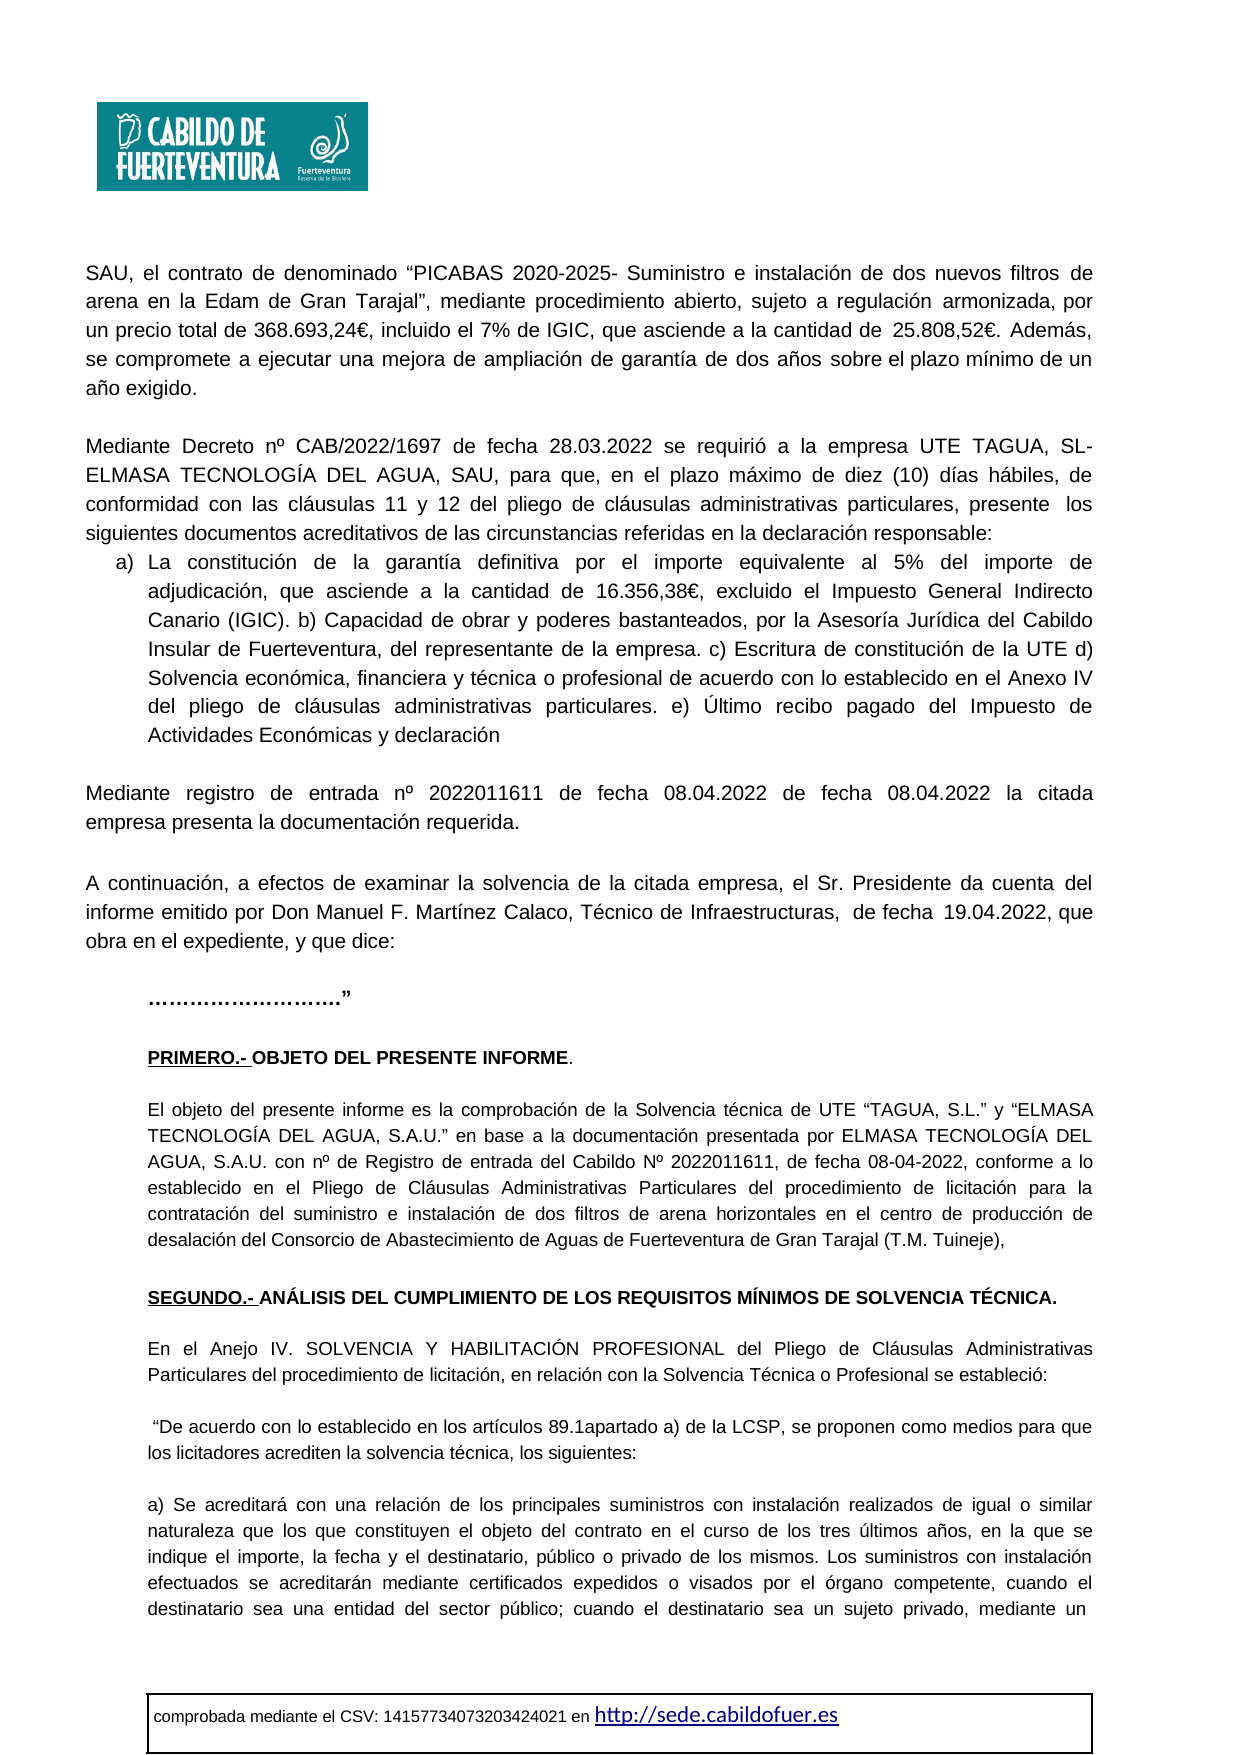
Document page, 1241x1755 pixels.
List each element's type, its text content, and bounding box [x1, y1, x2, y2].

text “De acuerdo con lo establecido en los artículos 89.1apartado a) de la LCSP, se proponen como medios para que los licitadores acrediten la solvencia técnica, los siguientes: [147, 1416, 1093, 1463]
text a) Se acreditará con una relación de los principales suministros con instalación realizados de igual o similar naturaleza que los que constituyen el objeto del contrato en el curso de los tres últimos años, en la que se indique el importe, la fecha y el destinatario, público o privado de los mismos. Los suministros con instalación efectuados se acreditarán mediante certificados expedidos o visados por el órgano competente, cuando el destinatario sea una entidad del sector público; cuando el destinatario sea un sujeto privado, mediante un [147, 1494, 1093, 1619]
list La constitución de la garantía definitiva por el importe equivalente al 5% del importe de adjudicación, que asciende a la cantidad de 16.356,38€, excluido el Impuesto General Indirecto Canario (IGIC). b) Capacidad de obrar y poderes bastanteados, por la Asesoría Jurídica del Cabildo Insular de Fuerteventura, del representante de la empresa. c) Escritura de constitución de la UTE d) Solvencia económica, financiera y técnica o profesional de acuerdo con lo establecido en el Anexo IV del pliego de cláusulas administrativas particulares. e) Último recibo pagado del Impuesto de Actividades Económicas y declaración [115, 549, 1093, 747]
text Mediante Decreto nº CAB/2022/1697 de fecha 28.03.2022 se requirió a la empresa UTE TAGUA, SL- ELMASA TECNOLOGÍA DEL AGUA, SAU, para que, en el plazo máximo de diez (10) días hábiles, de conformidad con las cláusulas 11 y 12 del pliego de cláusulas administrativas particulares, presente los siguientes documentos acreditativos de las circunstancias referidas en la declaración responsable: [85, 434, 1093, 544]
text Mediante registro de entrada nº 2022011611 de fecha 08.04.2022 de fecha 08.04.2022 la citada empresa presenta la documentación requerida. [85, 781, 1093, 834]
text SAU, el contrato de denominado “PICABAS 2020-2025- Suministro e instalación de dos nuevos filtros de arena en la Edam de Gran Tarajal”, mediante procedimiento abierto, sujeto a regulación armonizada, por un precio total de 368.693,24€, incluido el 7% de IGIC, que asciende a la cantidad de 25.808,52€. Además, se compromete a ejecutar una mejora de ampliación de garantía de dos años sobre el plazo mínimo de un año exigido. [85, 260, 1093, 400]
text En el Anejo IV. SOLVENCIA Y HABILITACIÓN PROFESIONAL del Pliego de Cláusulas Administrativas Particulares del procedimiento de licitación, en relación con la Solvencia Técnica o Profesional se estableció: [147, 1338, 1093, 1386]
text SEGUNDO.- ANÁLISIS DEL CUMPLIMIENTO DE LOS REQUISITOS MÍNIMOS DE SOLVENCIA TÉCNICA. [147, 1286, 1107, 1308]
subtitle ……………………….” [147, 986, 1107, 1010]
text PRIMERO.- OBJETO DEL PRESENTE INFORME. [147, 1047, 1107, 1068]
text El objeto del presente informe es la comprobación de la Solvencia técnica de UTE “TAGUA, S.L.” y “ELMASA TECNOLOGÍA DEL AGUA, S.A.U.” en base a la documentación presentada por ELMASA TECNOLOGÍA DEL AGUA, S.A.U. con nº de Registro de entrada del Cabildo Nº 2022011611, de fecha 08-04-2022, conforme a lo establecido en el Pliego de Cláusulas Administrativas Particulares del procedimiento de licitación para la contratación del suministro e instalación de dos filtros de arena horizontales en el centro de producción de desalación del Consorcio de Abastecimiento de Aguas de Fuerteventura de Gran Tarajal (T.M. Tuineje), [147, 1099, 1093, 1250]
text A continuación, a efectos de examinar la solvencia de la citada empresa, el Sr. Presidente da cuenta del informe emitido por Don Manuel F. Martínez Calaco, Técnico de Infraestructuras, de fecha 19.04.2022, que obra en el expediente, y que dice: [85, 871, 1093, 953]
